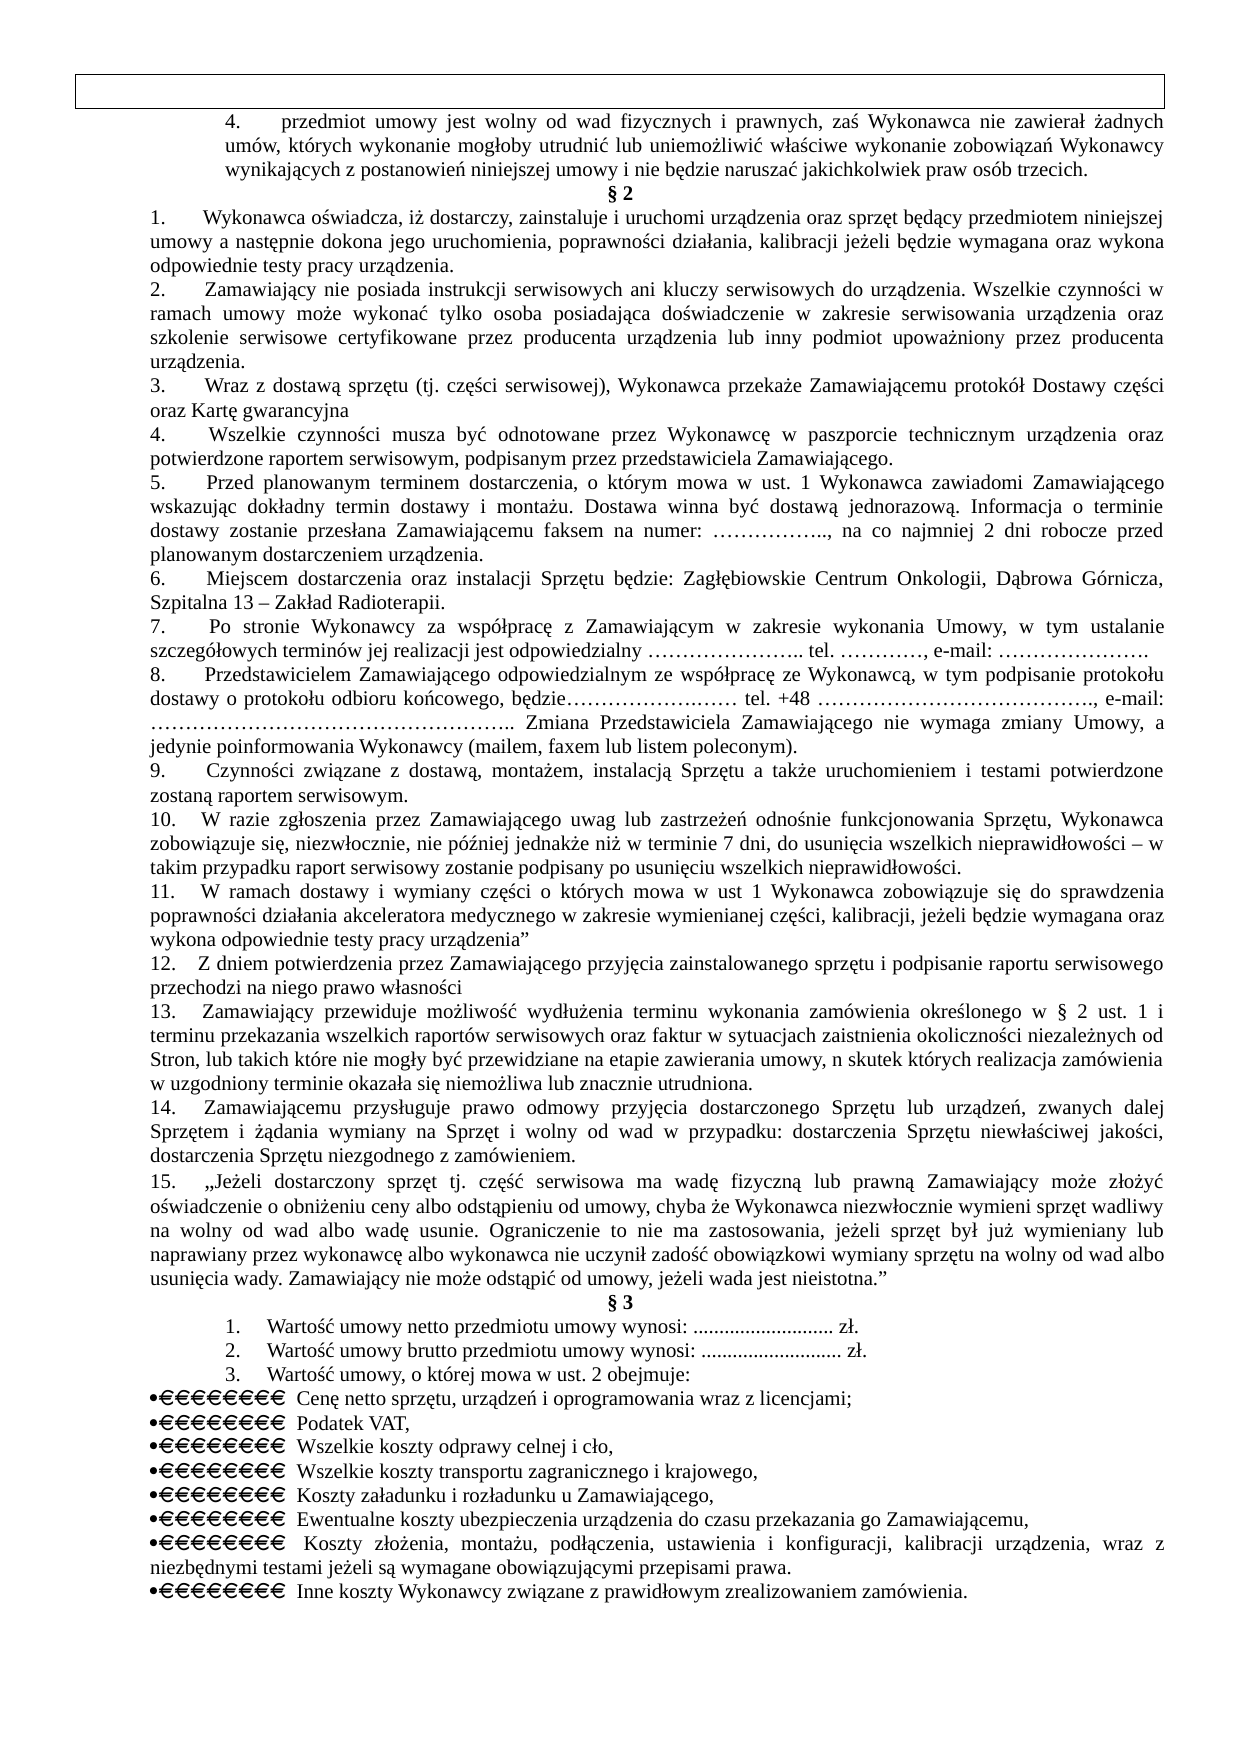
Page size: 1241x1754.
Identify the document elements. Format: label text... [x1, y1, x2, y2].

text · Koszty złożenia, montażu, podłączenia, ustawienia i konfiguracji, kalibracji urządzenia, wraz z niezbędnymi testami jeżeli są wymagane obowiązującymi przepisami prawa. [150, 1531, 1165, 1579]
text · Inne koszty Wykonawcy związane z prawidłowym zrealizowaniem zamówienia. [150, 1579, 1165, 1603]
text 4. przedmiot umowy jest wolny od wad fizycznych i prawnych, zaś Wykonawca nie zawierał żadnych umów, których wykonanie mogłoby utrudnić lub uniemożliwić właściwe wykonanie zobowiązań Wykonawcy wynikających z postanowień niniejszej umowy i nie będzie naruszać jakichkolwiek praw osób trzecich. [225, 109, 1165, 181]
text 6. Miejscem dostarczenia oraz instalacji Sprzętu będzie: Zagłębiowskie Centrum Onkologii, Dąbrowa Górnicza, Szpitalna 13 – Zakład Radioterapii. [150, 566, 1165, 614]
text 12. Z dniem potwierdzenia przez Zamawiającego przyjęcia zainstalowanego sprzętu i podpisanie raportu serwisowego przechodzi na niego prawo własności [150, 951, 1165, 999]
text · Wszelkie koszty transportu zagranicznego i krajowego, [150, 1458, 1165, 1483]
text 8. Przedstawicielem Zamawiającego odpowiedzialnym ze współpracę ze Wykonawcą, w tym podpisanie protokołu dostawy o protokołu odbioru końcowego, będzie……………….…… tel. +48 …………………………………., e-mail: …………………………………………….. Zmiana Przedstawiciela Zamawiającego nie wymaga zmiany Umowy, a jedynie poinformowania Wykonawcy (mailem, faxem lub listem poleconym). [150, 662, 1165, 758]
text 15. „Jeżeli dostarczony sprzęt tj. część serwisowa ma wadę fizyczną lub prawną Zamawiający może złożyć oświadczenie o obniżeniu ceny albo odstąpieniu od umowy, chyba że Wykonawca niezwłocznie wymieni sprzęt wadliwy na wolny od wad albo wadę usunie. Ograniczenie to nie ma zastosowania, jeżeli sprzęt był już wymieniany lub naprawiany przez wykonawcę albo wykonawca nie uczynił zadość obowiązkowi wymiany sprzętu na wolny od wad albo usunięcia wady. Zamawiający nie może odstąpić od umowy, jeżeli wada jest nieistotna.” [150, 1167, 1165, 1290]
text 10. W razie zgłoszenia przez Zamawiającego uwag lub zastrzeżeń odnośnie funkcjonowania Sprzętu, Wykonawca zobowiązuje się, niezwłocznie, nie później jednakże niż w terminie 7 dni, do usunięcia wszelkich nieprawidłowości – w takim przypadku raport serwisowy zostanie podpisany po usunięciu wszelkich nieprawidłowości. [150, 807, 1165, 879]
text 1. Wykonawca oświadcza, iż dostarczy, zainstaluje i uruchomi urządzenia oraz sprzęt będący przedmiotem niniejszej umowy a następnie dokona jego uruchomienia, poprawności działania, kalibracji jeżeli będzie wymagana oraz wykona odpowiednie testy pracy urządzenia. [150, 205, 1165, 277]
text 4. Wszelkie czynności musza być odnotowane przez Wykonawcę w paszporcie technicznym urządzenia oraz potwierdzone raportem serwisowym, podpisanym przez przedstawiciela Zamawiającego. [150, 422, 1165, 470]
text § 2 [75, 181, 1165, 205]
text 11. W ramach dostawy i wymiany części o których mowa w ust 1 Wykonawca zobowiązuje się do sprawdzenia poprawności działania akceleratora medycznego w zakresie wymienianej części, kalibracji, jeżeli będzie wymagana oraz wykona odpowiednie testy pracy urządzenia” [150, 879, 1165, 951]
text 14. Zamawiającemu przysługuje prawo odmowy przyjęcia dostarczonego Sprzętu lub urządzeń, zwanych dalej Sprzętem i żądania wymiany na Sprzęt i wolny od wad w przypadku: dostarczenia Sprzętu niewłaściwej jakości, dostarczenia Sprzętu niezgodnego z zamówieniem. [150, 1095, 1165, 1167]
text · Ewentualne koszty ubezpieczenia urządzenia do czasu przekazania go Zamawiającemu, [150, 1507, 1165, 1531]
text 3. Wraz z dostawą sprzętu (tj. części serwisowej), Wykonawca przekaże Zamawiającemu protokół Dostawy części oraz Kartę gwarancyjna [150, 373, 1165, 422]
text 3. Wartość umowy, o której mowa w ust. 2 obejmuje: [225, 1362, 1165, 1386]
text 5. Przed planowanym terminem dostarczenia, o którym mowa w ust. 1 Wykonawca zawiadomi Zamawiającego wskazując dokładny termin dostawy i montażu. Dostawa winna być dostawą jednorazową. Informacja o terminie dostawy zostanie przesłana Zamawiającemu faksem na numer: …………….., na co najmniej 2 dni robocze przed planowanym dostarczeniem urządzenia. [150, 470, 1165, 566]
text 1. Wartość umowy netto przedmiotu umowy wynosi: ........................... zł. [225, 1314, 1165, 1338]
text 13. Zamawiający przewiduje możliwość wydłużenia terminu wykonania zamówienia określonego w § 2 ust. 1 i terminu przekazania wszelkich raportów serwisowych oraz faktur w sytuacjach zaistnienia okoliczności niezależnych od Stron, lub takich które nie mogły być przewidziane na etapie zawierania umowy, n skutek których realizacja zamówienia w uzgodniony terminie okazała się niemożliwa lub znacznie utrudniona. [150, 999, 1165, 1095]
text 2. Zamawiający nie posiada instrukcji serwisowych ani kluczy serwisowych do urządzenia. Wszelkie czynności w ramach umowy może wykonać tylko osoba posiadająca doświadczenie w zakresie serwisowania urządzenia oraz szkolenie serwisowe certyfikowane przez producenta urządzenia lub inny podmiot upoważniony przez producenta urządzenia. [150, 277, 1165, 373]
text 9. Czynności związane z dostawą, montażem, instalacją Sprzętu a także uruchomieniem i testami potwierdzone zostaną raportem serwisowym. [150, 758, 1165, 807]
text · Cenę netto sprzętu, urządzeń i oprogramowania wraz z licencjami; [150, 1386, 1165, 1410]
text 7. Po stronie Wykonawcy za współpracę z Zamawiającym w zakresie wykonania Umowy, w tym ustalanie szczegółowych terminów jej realizacji jest odpowiedzialny ………………….. tel. …………, e-mail: …………………. [150, 614, 1165, 662]
text · Wszelkie koszty odprawy celnej i cło, [150, 1434, 1165, 1458]
text 2. Wartość umowy brutto przedmiotu umowy wynosi: ........................... zł. [225, 1338, 1165, 1362]
text · Podatek VAT, [150, 1410, 1165, 1434]
text · Koszty załadunku i rozładunku u Zamawiającego, [150, 1483, 1165, 1507]
text § 3 [75, 1290, 1165, 1314]
